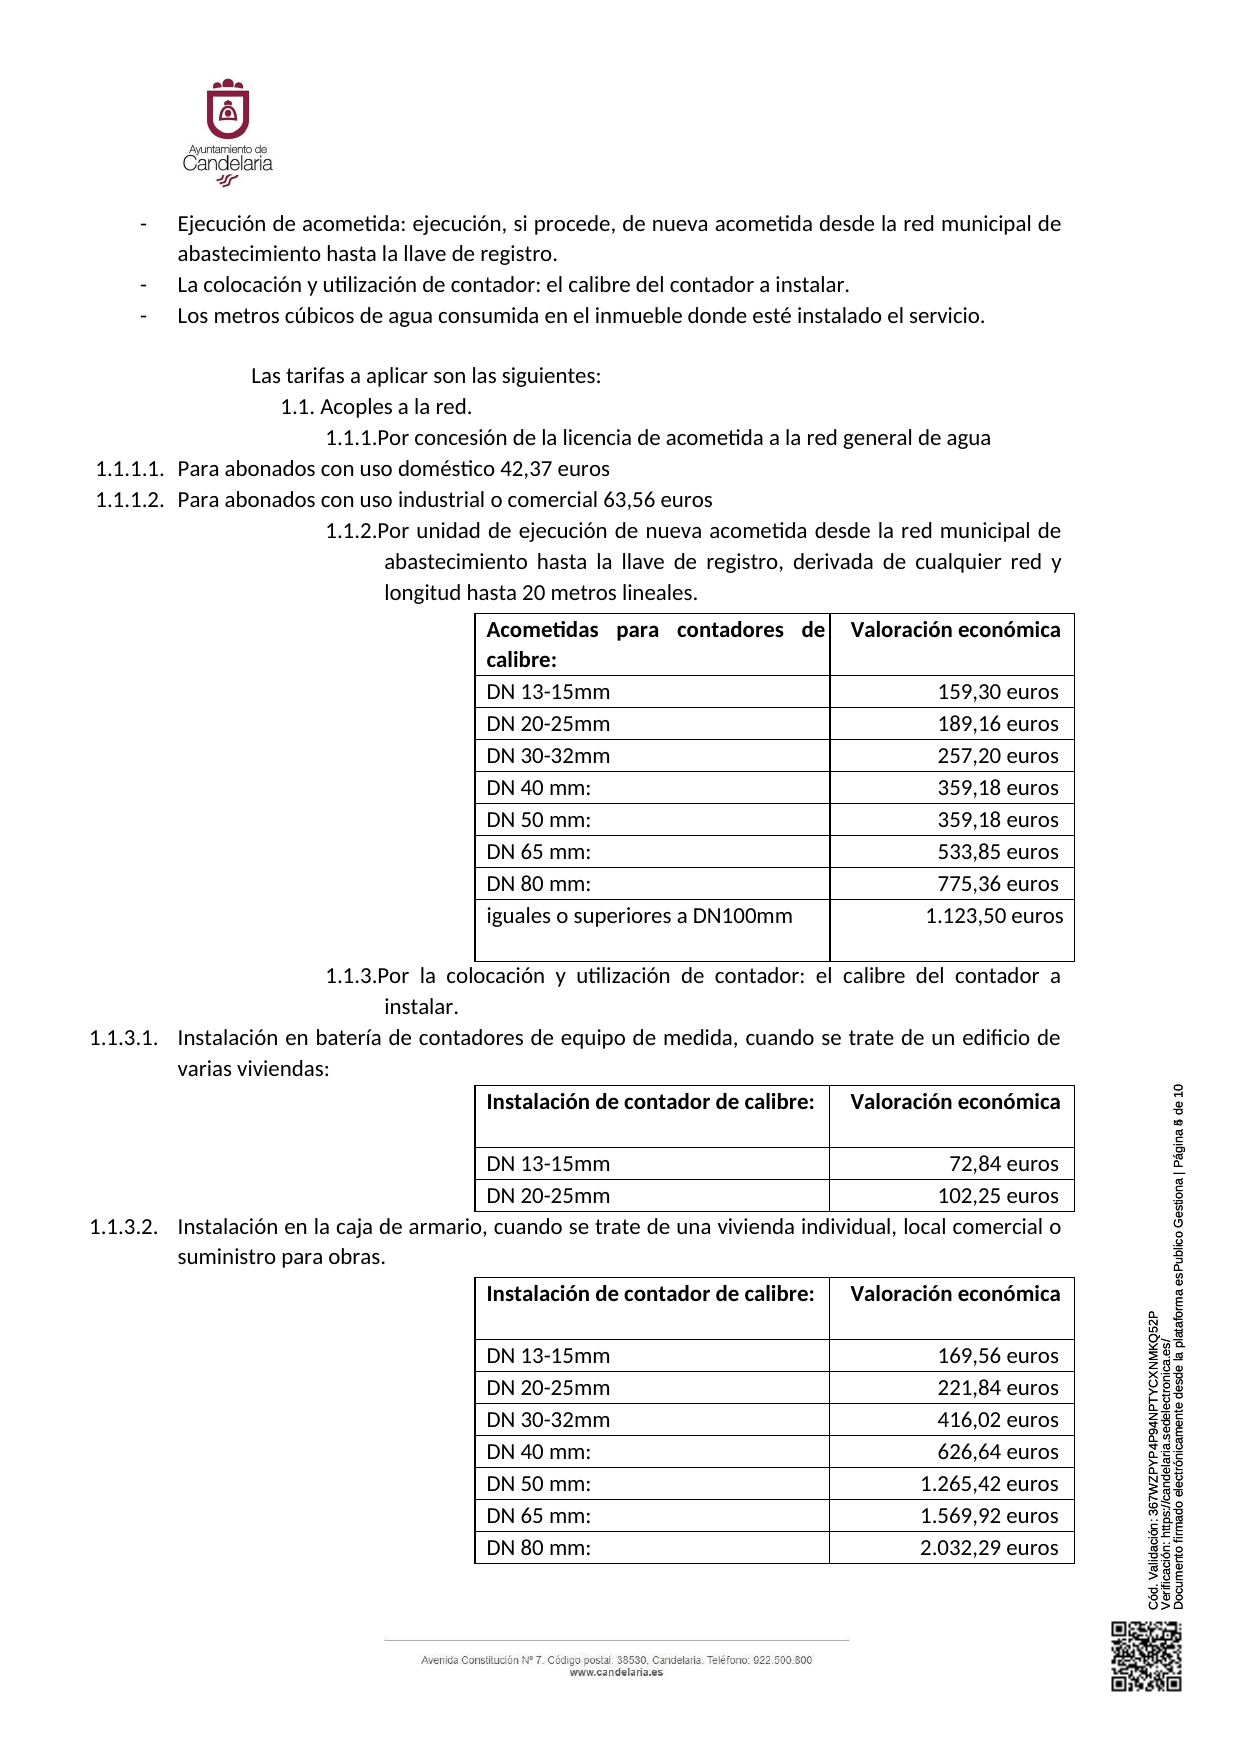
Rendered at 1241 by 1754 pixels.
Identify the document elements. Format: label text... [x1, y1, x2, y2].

table_cell 416,02 euros [830, 1404, 1074, 1435]
table_cell DN 50 mm: [476, 1468, 829, 1499]
table_cell DN 13-15mm [476, 676, 829, 707]
text Las tarifas a aplicar son las siguientes: [251, 361, 1063, 389]
table_cell DN 80 mm: [476, 1532, 829, 1563]
list Ejecución de acometida: ejecución, si procede, de nueva acometida desde la red municipal de abastecimiento hasta la llave de registro. [140, 209, 1063, 267]
table_cell DN 50 mm: [476, 804, 829, 835]
table_cell 2.032,29 euros [830, 1532, 1074, 1563]
list Para abonados con uso industrial o comercial 63,56 euros [95, 486, 1063, 513]
table_cell 257,20 euros [831, 740, 1074, 771]
table_cell 1.569,92 euros [830, 1500, 1074, 1531]
table_header Acometidas para contadores de calibre: [476, 614, 829, 674]
table_cell DN 30-32mm [476, 740, 829, 771]
table_cell DN 20-25mm [476, 1180, 829, 1211]
text 1.1.2.Por unidad de ejecución de nueva acometida desde la red municipal de abastecimiento hasta la llave de registro, derivada de cualquier red y longitud hasta 20 metros lineales. [325, 517, 1063, 606]
table_cell DN 13-15mm [476, 1340, 829, 1371]
table_cell DN 30-32mm [476, 1404, 829, 1435]
table_header Instalación de contador de calibre: [476, 1278, 829, 1338]
table_header Instalación de contador de calibre: [476, 1086, 829, 1147]
table_cell 1.265,42 euros [830, 1468, 1074, 1499]
table_cell 775,36 euros [831, 868, 1074, 899]
list Instalación en la caja de armario, cuando se trate de una vivienda individual, local comercial o suministro para obras. [89, 1212, 1063, 1271]
list La colocación y utilización de contador: el calibre del contador a instalar. [140, 270, 1063, 298]
table_cell DN 20-25mm [476, 1372, 829, 1403]
table_header Valoración económica [830, 1086, 1074, 1147]
text 1.1.3.Por la colocación y utilización de contador: el calibre del contador a instalar. [325, 962, 1063, 1020]
list Para abonados con uso doméstico 42,37 euros [95, 454, 1063, 482]
text 1.1. Acoples a la red. [280, 392, 1063, 420]
table_cell DN 40 mm: [476, 1436, 829, 1467]
table_cell DN 65 mm: [476, 836, 829, 867]
table_cell 359,18 euros [831, 772, 1074, 803]
table_header Valoración económica [830, 1278, 1074, 1338]
list Los metros cúbicos de agua consumida en el inmueble donde esté instalado el servicio. [140, 301, 1063, 329]
table_cell 72,84 euros [830, 1148, 1074, 1179]
table_cell DN 13-15mm [476, 1148, 829, 1179]
table_cell DN 65 mm: [476, 1500, 829, 1531]
table_cell 169,56 euros [830, 1340, 1074, 1371]
table_header Valoración económica [831, 614, 1074, 674]
text 1.1.1.Por concesión de la licencia de acometida a la red general de agua [325, 423, 1063, 451]
table_cell 102,25 euros [830, 1180, 1074, 1211]
table_cell iguales o superiores a DN100mm [476, 900, 829, 961]
table_cell 189,16 euros [831, 708, 1074, 739]
table_cell 626,64 euros [830, 1436, 1074, 1467]
table_cell 359,18 euros [831, 804, 1074, 835]
table_cell 221,84 euros [830, 1372, 1074, 1403]
table_cell 533,85 euros [831, 836, 1074, 867]
table_cell 1.123,50 euros [831, 900, 1074, 961]
table_cell 159,30 euros [831, 676, 1074, 707]
table_cell DN 40 mm: [476, 772, 829, 803]
table_cell DN 80 mm: [476, 868, 829, 899]
list Instalación en batería de contadores de equipo de medida, cuando se trate de un edificio de varias viviendas: [89, 1023, 1063, 1082]
table_cell DN 20-25mm [476, 708, 829, 739]
